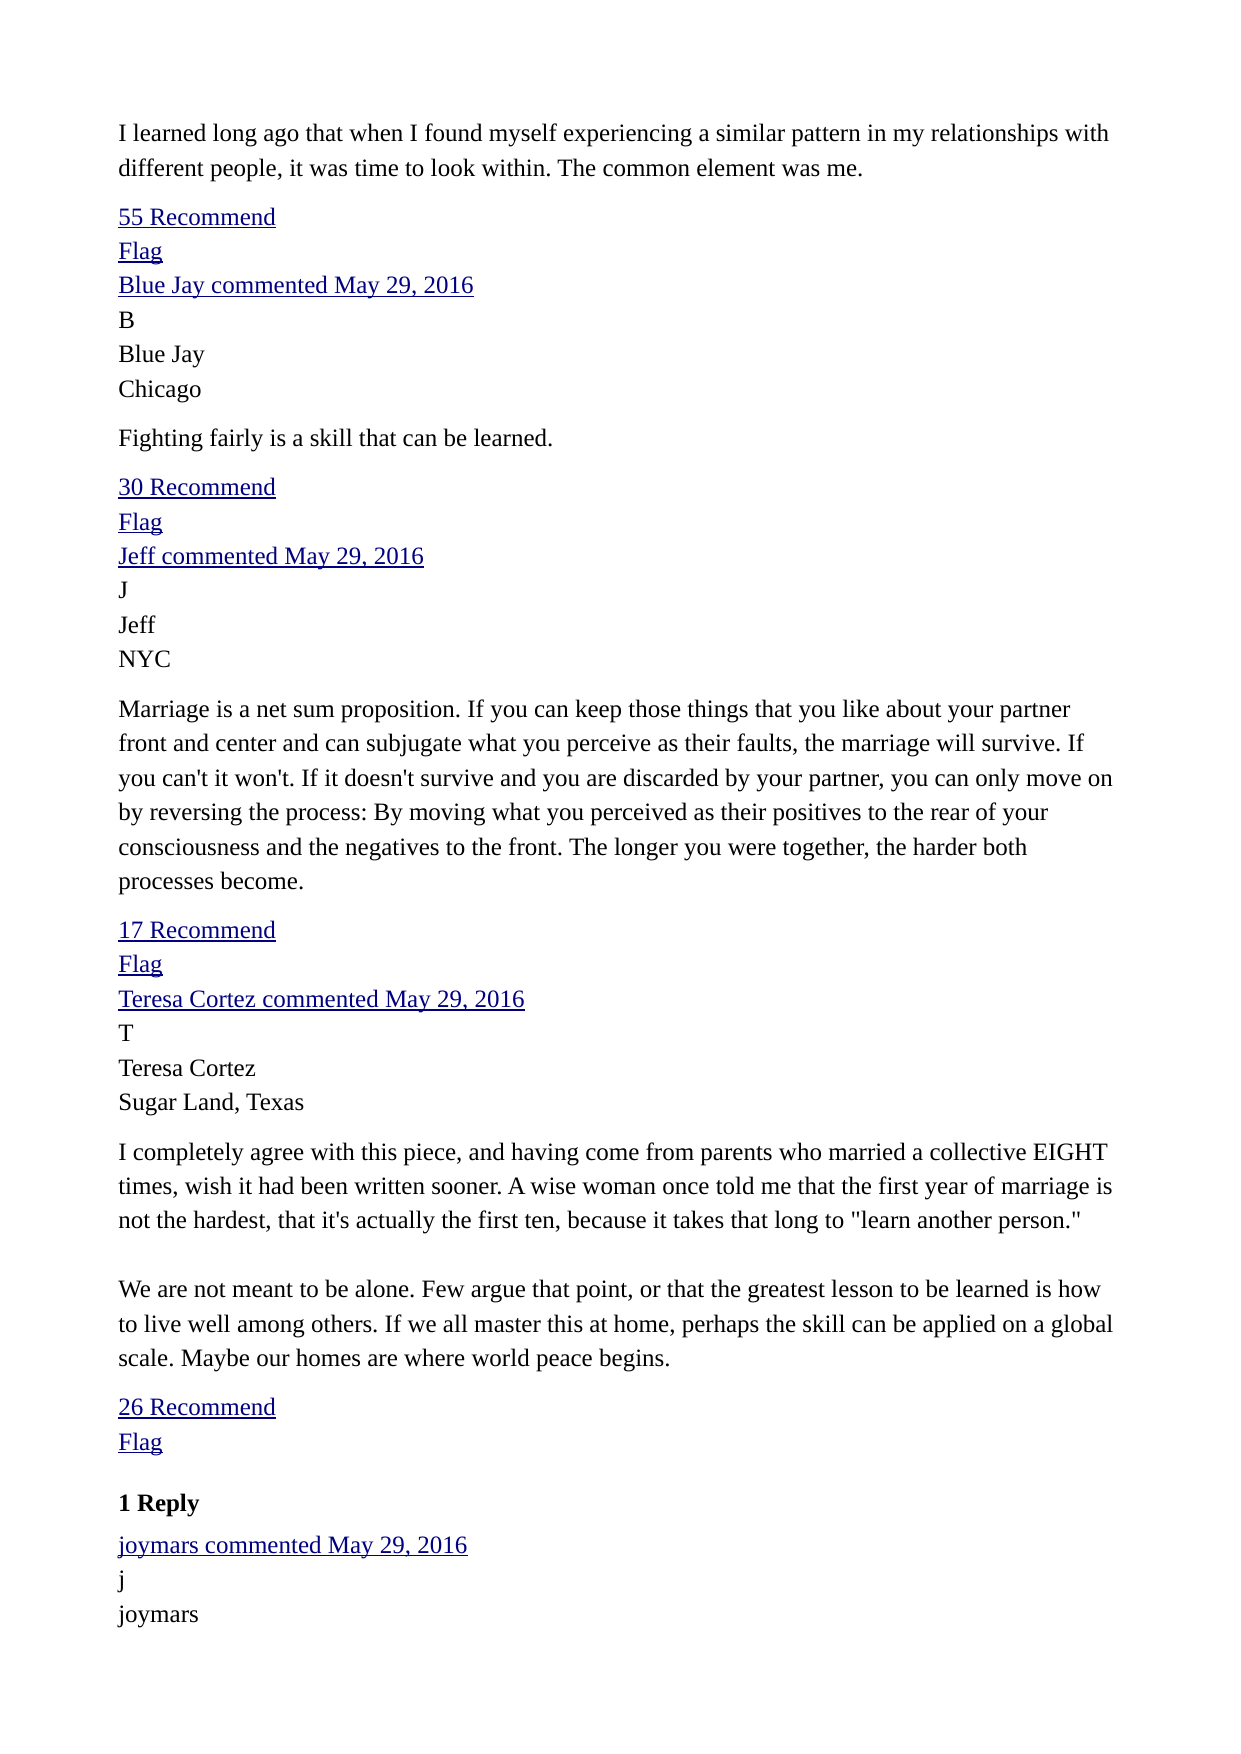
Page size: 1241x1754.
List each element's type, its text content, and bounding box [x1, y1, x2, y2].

text joymars [118, 1599, 1122, 1627]
text Chicago [118, 374, 1122, 403]
text Teresa Cortez commented May 29, 2016 [118, 984, 1122, 1013]
text Flag [118, 1427, 1122, 1456]
text T [118, 1018, 1122, 1047]
text Flag [118, 949, 1122, 978]
text Blue Jay commented May 29, 2016 [118, 271, 1122, 299]
text Blue Jay [118, 339, 1122, 368]
text j [118, 1564, 1122, 1593]
text Sugar Land, Texas [118, 1087, 1122, 1116]
text Marriage is a net sum proposition. If you can keep those things that you like about your partner front and center and can subjugate what you perceive as their faults, the marriage will survive. If you can't it won't. If it doesn't survive and you are discarded by your partner, you can only move on by reversing the process: By moving what you perceived as their positives to the rear of your consciousness and the negatives to the front. The longer you were together, the harder both processes become. [118, 694, 1122, 895]
text 26 Recommend [118, 1392, 1122, 1421]
text NYC [118, 644, 1122, 673]
text J [118, 576, 1122, 604]
text 17 Recommend [118, 915, 1122, 944]
text Teresa Cortez [118, 1053, 1122, 1082]
text Fighting fairly is a skill that can be learned. [118, 423, 1122, 452]
subtitle 1 Reply [118, 1488, 1122, 1517]
text 30 Recommend [118, 472, 1122, 501]
text joymars commented May 29, 2016 [118, 1530, 1122, 1558]
text 55 Recommend [118, 202, 1122, 230]
text Flag [118, 236, 1122, 265]
text Jeff [118, 610, 1122, 639]
text B [118, 305, 1122, 334]
text I completely agree with this piece, and having come from parents who married a collective EIGHT times, wish it had been written sooner. A wise woman once told me that the first year of marriage is not the hardest, that it's actually the first ten, because it takes that long to "learn another person." We are not meant to be alone. Few argue that point, or that the greatest lesson to be learned is how to live well among others. If we all master this at home, perhaps the skill can be applied on a global scale. Maybe our homes are where world peace begins. [118, 1137, 1122, 1372]
text I learned long ago that when I found myself experiencing a similar pattern in my relationships with different people, it was time to look within. The common element was me. [118, 118, 1122, 181]
text Flag [118, 507, 1122, 535]
text Jeff commented May 29, 2016 [118, 541, 1122, 570]
